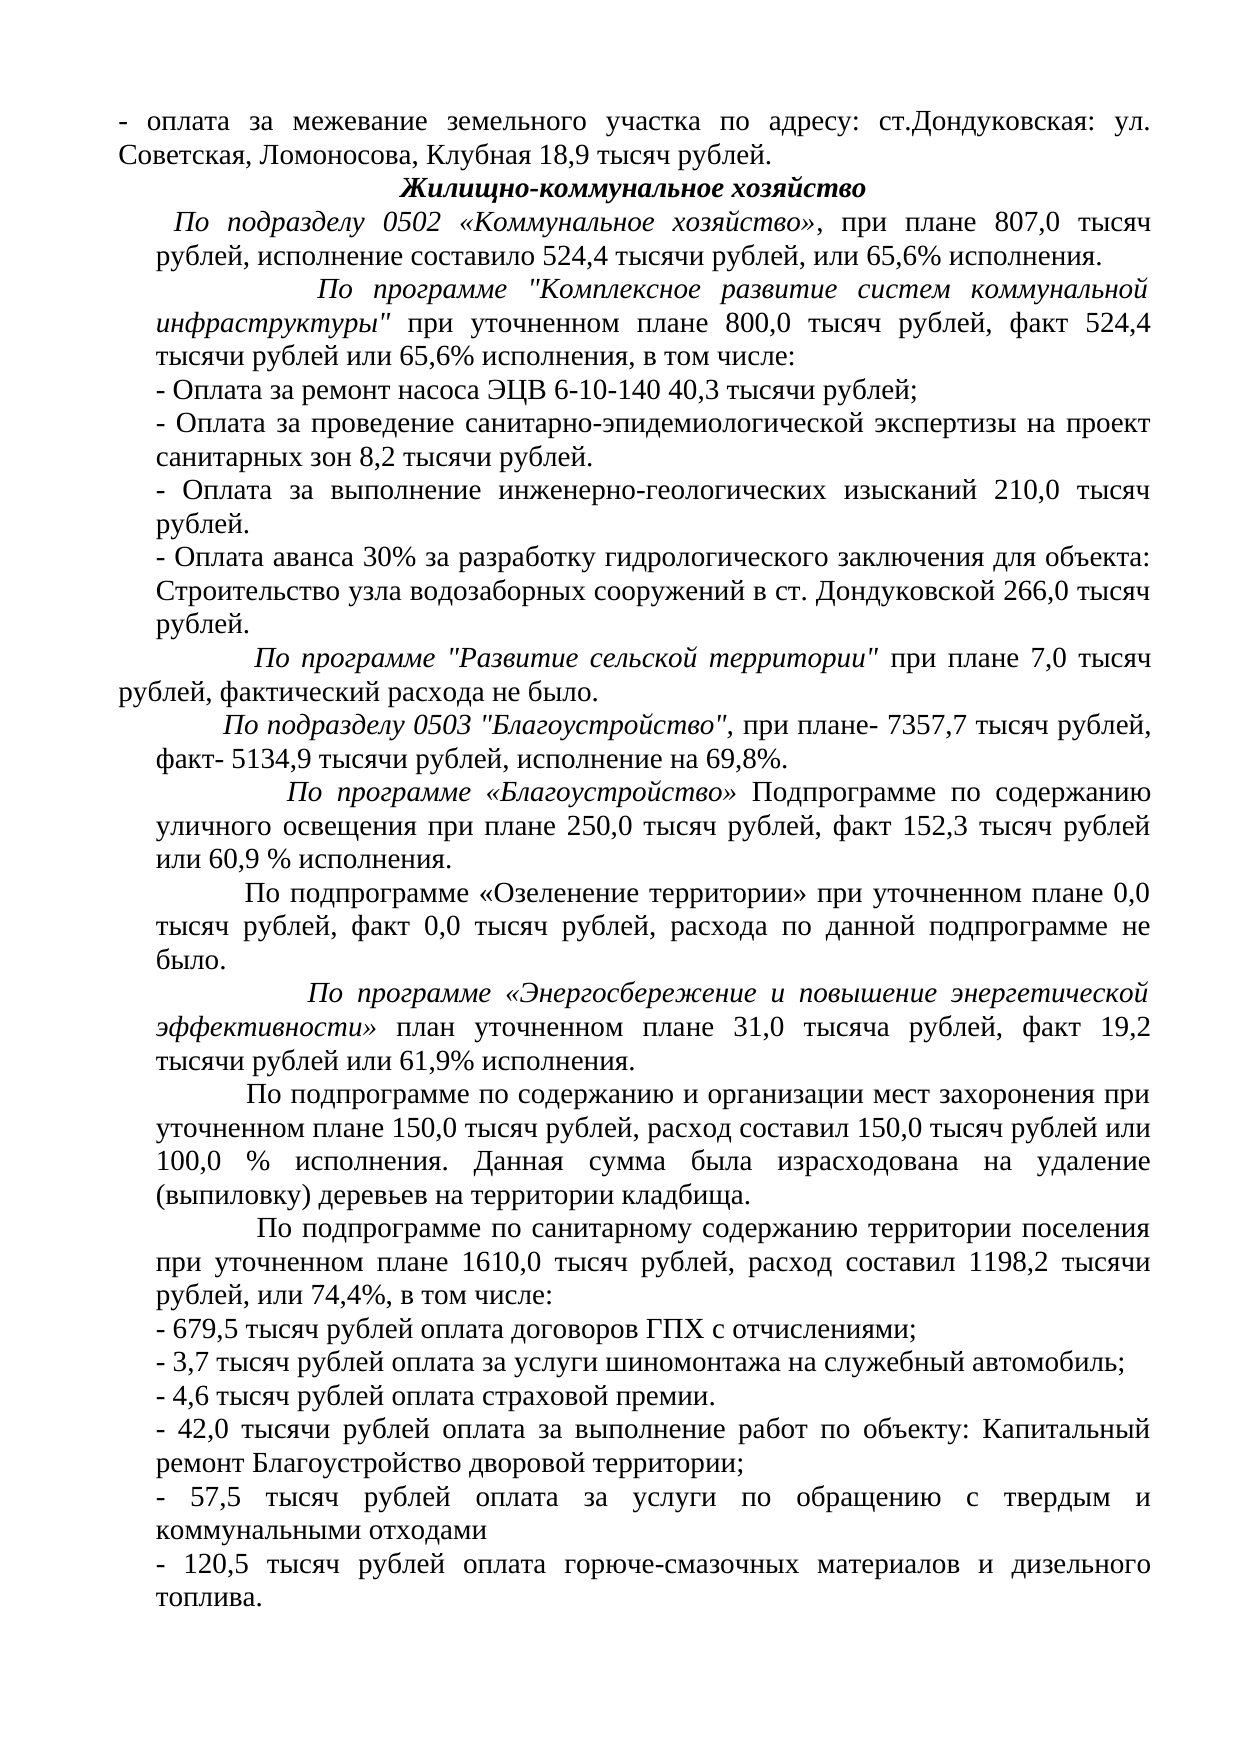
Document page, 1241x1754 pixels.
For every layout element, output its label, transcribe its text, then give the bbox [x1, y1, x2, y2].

text - 120,5 тысяч рублей оплата горюче-смазочных материалов и дизельного топлива. [156, 1546, 1152, 1613]
text - Оплата за проведение санитарно-эпидемиологической экспертизы на проект санитарных зон 8,2 тысячи рублей. [156, 405, 1152, 472]
text - Оплата за ремонт насоса ЭЦВ 6-10-140 40,3 тысячи рублей; [156, 372, 1152, 405]
text По подпрограмме по содержанию и организации мест захоронения при уточненном плане 150,0 тысяч рублей, расход составил 150,0 тысяч рублей или 100,0 % исполнения. Данная сумма была израсходована на удаление (выпиловку) деревьев на территории кладбища. [156, 1076, 1152, 1210]
text - 57,5 тысяч рублей оплата за услуги по обращению с твердым и коммунальными отходами [156, 1479, 1152, 1546]
text По программе «Энергосбережение и повышение энергетической эффективности» план уточненном плане 31,0 тысяча рублей, факт 19,2 тысячи рублей или 61,9% исполнения. [156, 976, 1152, 1076]
text По подразделу 0502 «Коммунальное хозяйство», при плане 807,0 тысяч рублей, исполнение составило 524,4 тысячи рублей, или 65,6% исполнения. [156, 204, 1152, 271]
text - 3,7 тысяч рублей оплата за услуги шиномонтажа на служебный автомобиль; [156, 1344, 1152, 1378]
text - 4,6 тысяч рублей оплата страховой премии. [156, 1378, 1152, 1412]
text По подпрограмме «Озеленение территории» при уточненном плане 0,0 тысяч рублей, факт 0,0 тысяч рублей, расхода по данной подпрограмме не было. [156, 875, 1152, 976]
text По программе «Благоустройство» Подпрограмме по содержанию уличного освещения при плане 250,0 тысяч рублей, факт 152,3 тысяч рублей или 60,9 % исполнения. [156, 774, 1152, 875]
text - 42,0 тысячи рублей оплата за выполнение работ по объекту: Капитальный ремонт Благоустройство дворовой территории; [156, 1412, 1152, 1479]
text - Оплата аванса 30% за разработку гидрологического заключения для объекта: Строительство узла водозаборных сооружений в ст. Дондуковской 266,0 тысяч рублей. [156, 539, 1152, 640]
text По программе "Развитие сельской территории" при плане 7,0 тысяч рублей, фактический расхода не было. [118, 640, 1152, 707]
text По подразделу 0503 "Благоустройство", при плане- 7357,7 тысяч рублей, факт- 5134,9 тысячи рублей, исполнение на 69,8%. [156, 707, 1152, 774]
text Жилищно-коммунальное хозяйство [118, 171, 1152, 204]
text По программе "Комплексное развитие систем коммунальной инфраструктуры" при уточненном плане 800,0 тысяч рублей, факт 524,4 тысячи рублей или 65,6% исполнения, в том числе: [156, 271, 1152, 372]
text По подпрограмме по санитарному содержанию территории поселения при уточненном плане 1610,0 тысяч рублей, расход составил 1198,2 тысячи рублей, или 74,4%, в том числе: [156, 1210, 1152, 1311]
text - 679,5 тысяч рублей оплата договоров ГПХ с отчислениями; [156, 1311, 1152, 1344]
text - Оплата за выполнение инженерно-геологических изысканий 210,0 тысяч рублей. [156, 472, 1152, 539]
text - оплата за межевание земельного участка по адресу: ст.Дондуковская: ул. Советская, Ломоносова, Клубная 18,9 тысяч рублей. [118, 103, 1152, 171]
